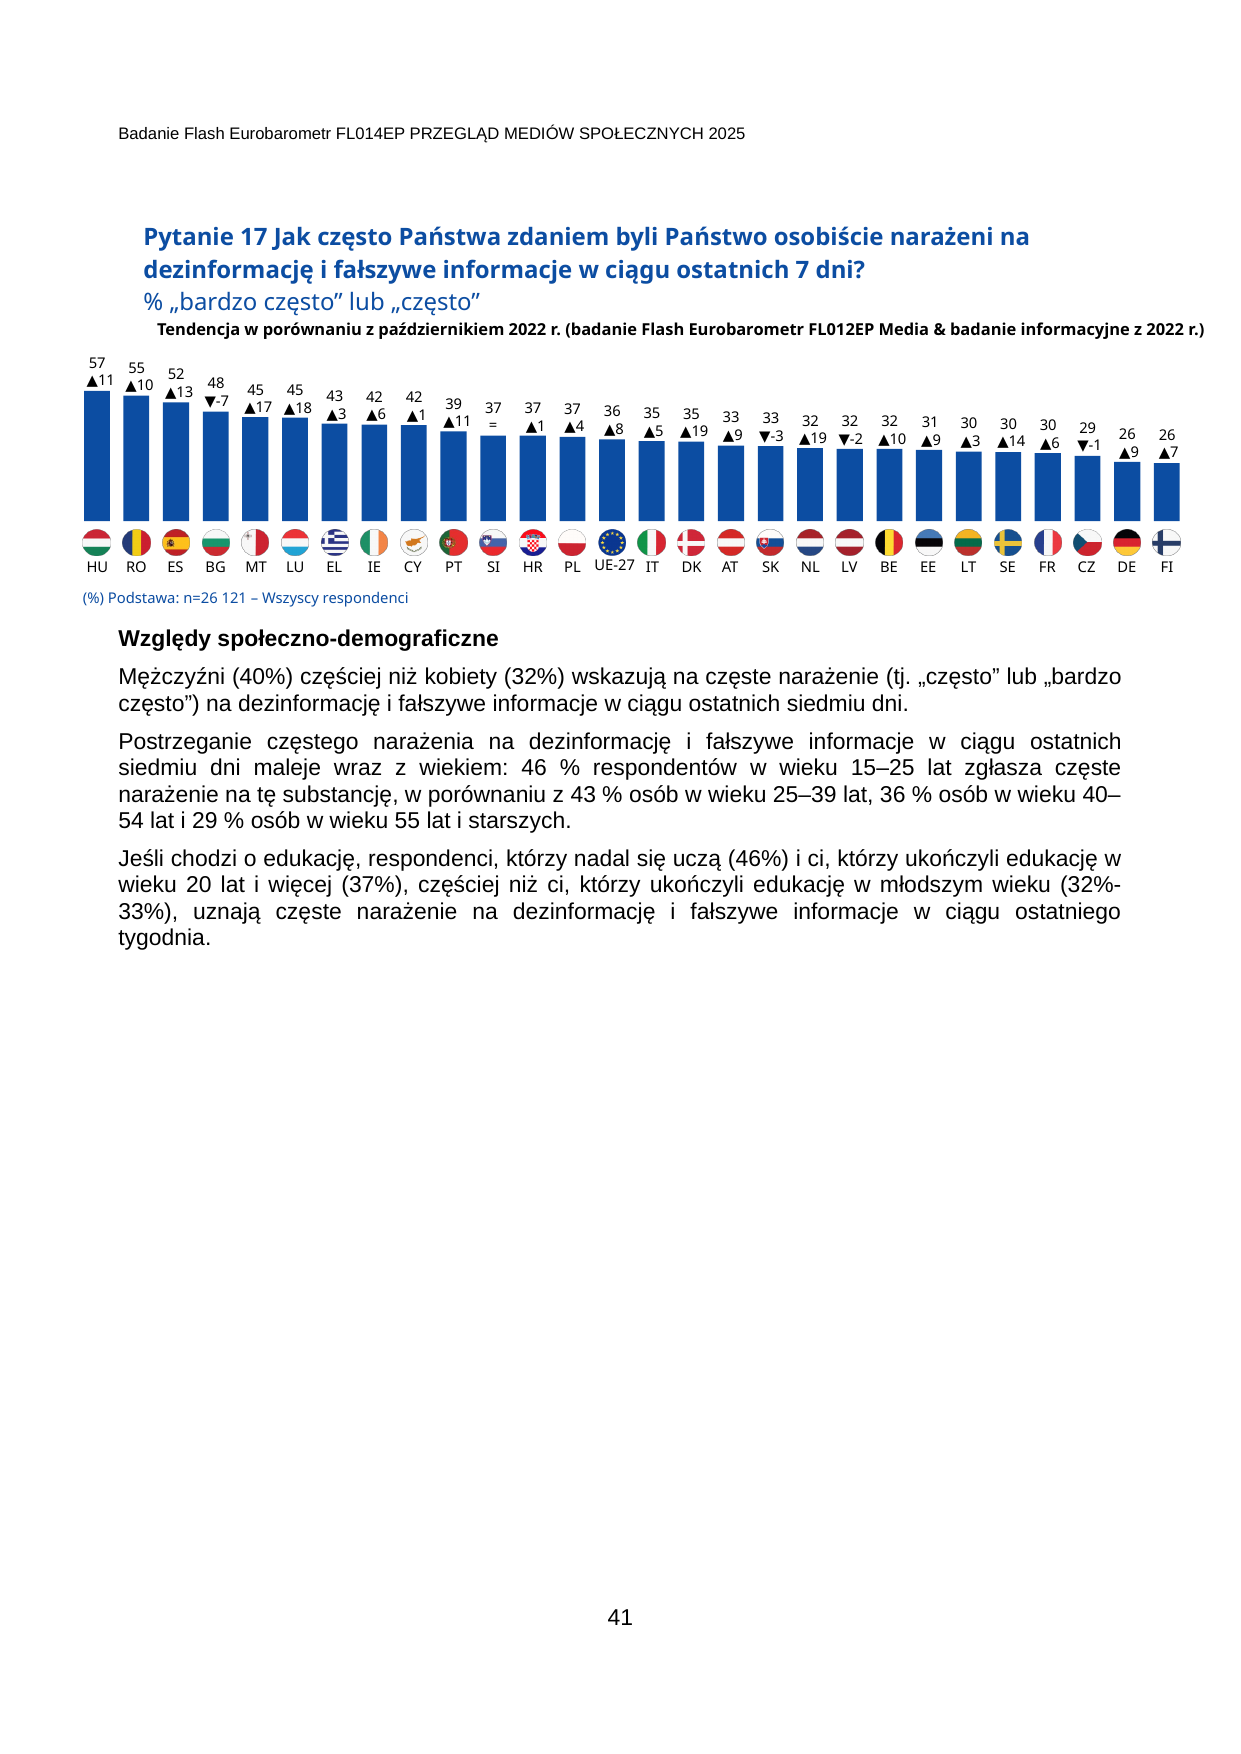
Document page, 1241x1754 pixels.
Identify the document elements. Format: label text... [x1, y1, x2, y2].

picture [202, 529, 230, 556]
text Jeśli chodzi o edukację, respondenci, którzy nadal się uczą (46%) i ci, którzy ukończyli edukację w wieku 20 lat i więcej (37%), częściej niż ci, którzy ukończyli edukację w młodszym wieku (32%-33%), uznają częste narażenie na dezinformację i fałszywe informacje w ciągu ostatniego tygodnia. [118, 845, 1122, 951]
picture [1113, 529, 1141, 556]
picture [637, 529, 666, 556]
picture [994, 529, 1022, 556]
picture [915, 529, 943, 556]
picture [1152, 529, 1181, 556]
picture [241, 529, 269, 556]
picture [439, 529, 468, 556]
picture [400, 529, 428, 556]
picture [835, 529, 864, 556]
picture [281, 529, 309, 556]
text Postrzeganie częstego narażenia na dezinformację i fałszywe informacje w ciągu ostatnich siedmiu dni maleje wraz z wiekiem: 46 % respondentów w wieku 15–25 lat zgłasza częste narażenie na tę substancję, w porównaniu z 43 % osób w wieku 25–39 lat, 36 % osób w wieku 40–54 lat i 29 % osób w wieku 55 lat i starszych. [118, 728, 1122, 833]
text Względy społeczno-demograficzne [118, 617, 1122, 651]
picture [1034, 529, 1062, 556]
text Mężczyźni (40%) częściej niż kobiety (32%) wskazują na częste narażenie (tj. „często” lub „bardzo często”) na dezinformację i fałszywe informacje w ciągu ostatnich siedmiu dni. [118, 663, 1122, 716]
picture [677, 529, 705, 556]
picture [598, 529, 626, 556]
picture [360, 529, 388, 556]
picture [162, 529, 190, 556]
picture [82, 529, 111, 556]
picture [717, 529, 745, 556]
picture [756, 529, 784, 556]
picture [479, 529, 507, 556]
picture [954, 529, 982, 556]
picture [321, 529, 349, 556]
picture [519, 529, 547, 556]
picture [1073, 529, 1102, 556]
picture [122, 529, 151, 556]
picture [875, 529, 903, 556]
picture [558, 529, 586, 556]
picture [796, 529, 824, 556]
